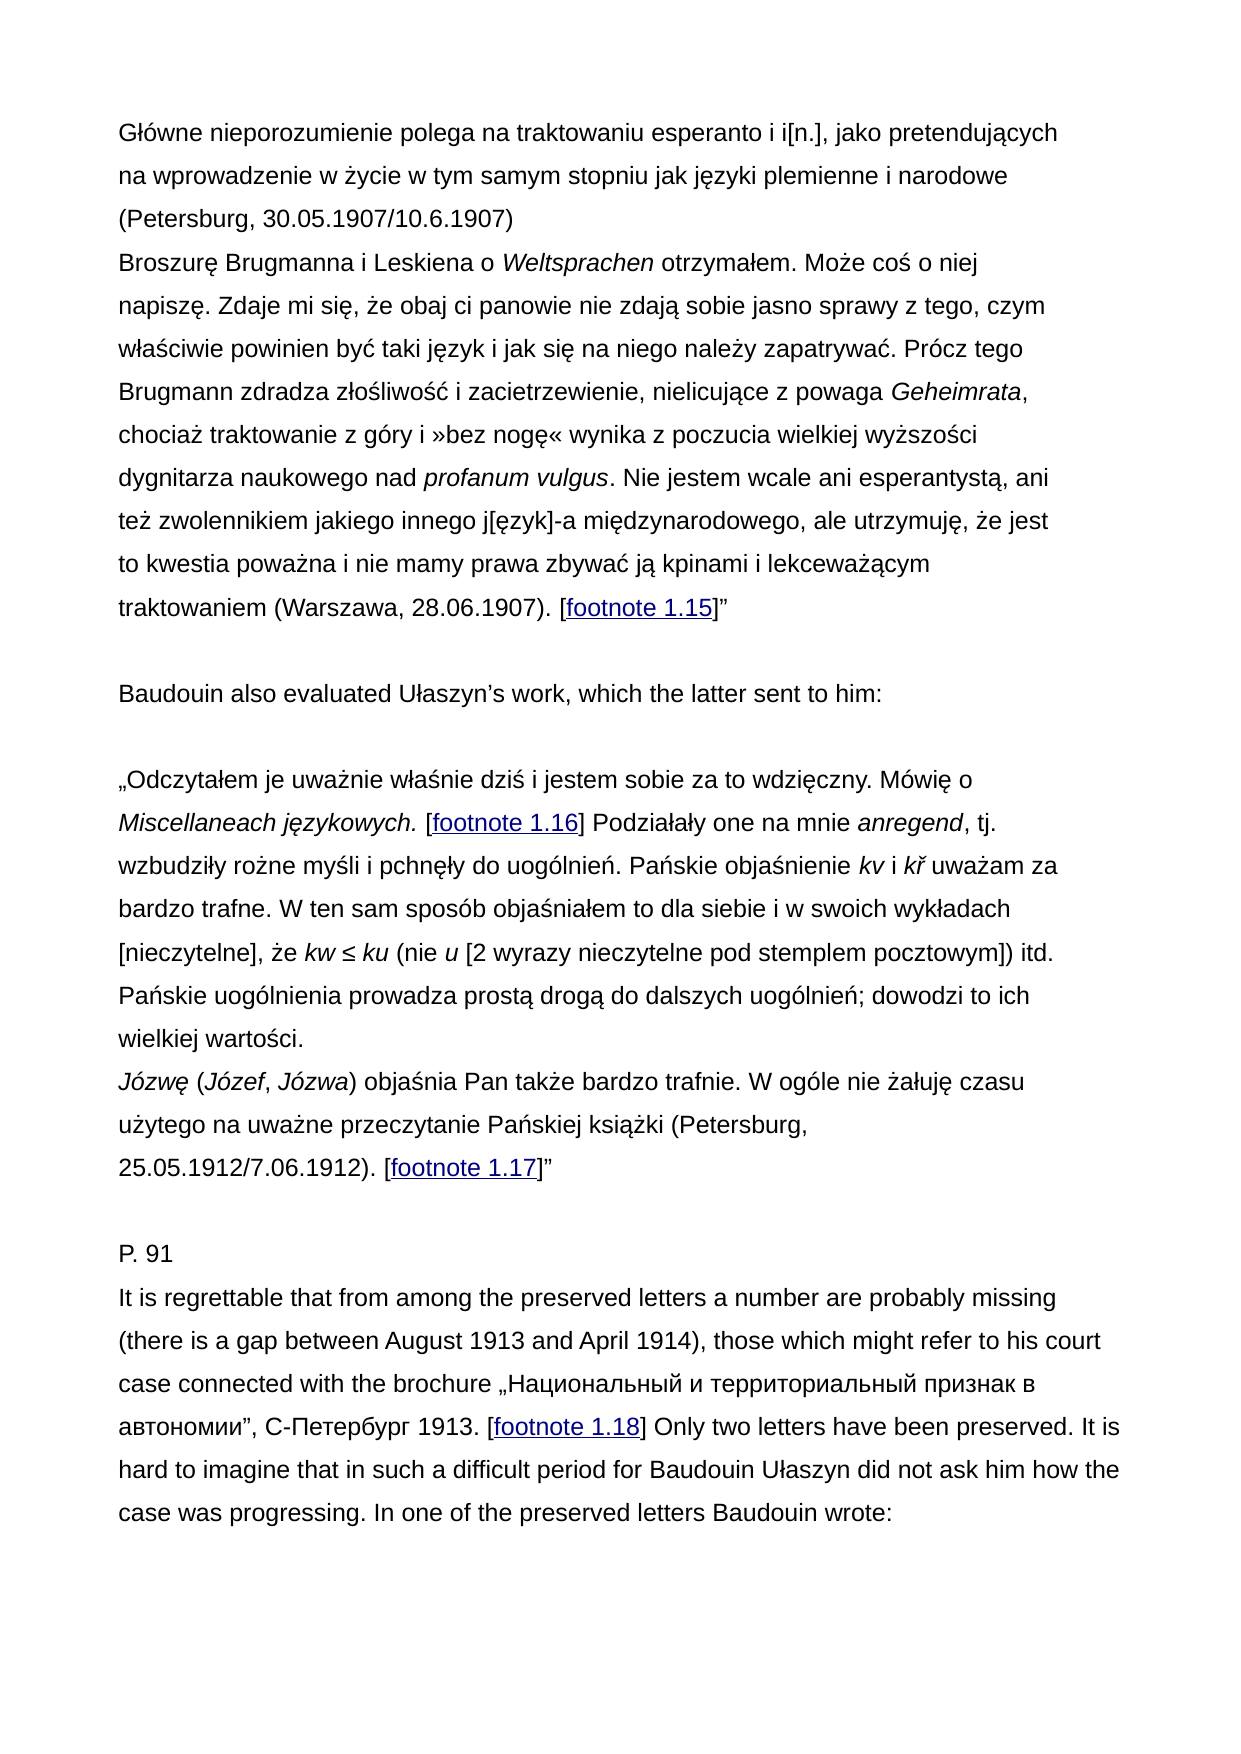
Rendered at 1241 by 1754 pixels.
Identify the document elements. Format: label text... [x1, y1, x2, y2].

text „Odczytałem je uważnie właśnie dziś i jestem sobie za to wdzięczny. Mówię o Miscellaneach językowych. [footnote 1.16] Podziałały one na mnie anregend, tj. wzbudziły rożne myśli i pchnęły do uogólnień. Pańskie objaśnienie kv i kř uważam za bardzo trafne. W ten sam sposób objaśniałem to dla siebie i w swoich wykładach [nieczytelne], że kw ≤ ku (nie u [2 wyrazy nieczytelne pod stemplem pocztowym]) itd. Pańskie uogólnienia prowadza prostą drogą do dalszych uogólnień; dowodzi to ich wielkiej wartości. [118, 765, 1063, 1052]
text Główne nieporozumienie polega na traktowaniu esperanto i i[n.], jako pretendujących na wprowadzenie w życie w tym samym stopniu jak języki plemienne i narodowe (Petersburg, 30.05.1907/10.6.1907) [118, 118, 1063, 233]
text Józwę (Józef, Józwa) objaśnia Pan także bardzo trafnie. W ogóle nie żałuję czasu użytego na uważne przeczytanie Pańskiej książki (Petersburg, 25.05.1912/7.06.1912). [footnote 1.17]” [118, 1067, 1063, 1182]
text Baudouin also evaluated Ułaszyn’s work, which the latter sent to him: [118, 679, 1122, 707]
text Broszurę Brugmanna i Leskiena o Weltsprachen otrzymałem. Może coś o niej napiszę. Zdaje mi się, że obaj ci panowie nie zdają sobie jasno sprawy z tego, czym właściwie powinien być taki język i jak się na niego należy zapatrywać. Prócz tego Brugmann zdradza złośliwość i zacietrzewienie, nielicujące z powaga Geheimrata, chociaż traktowanie z góry i »bez nogę« wynika z poczucia wielkiej wyższości dygnitarza naukowego nad profanum vulgus. Nie jestem wcale ani esperantystą, ani też zwolennikiem jakiego innego j[ęzyk]-a międzynarodowego, ale utrzymuję, że jest to kwestia poważna i nie mamy prawa zbywać ją kpinami i lekceważącym traktowaniem (Warszawa, 28.06.1907). [footnote 1.15]” [118, 247, 1063, 621]
text It is regrettable that from among the preserved letters a number are probably missing (there is a gap between August 1913 and April 1914), those which might refer to his court case connected with the brochure „Национальный и территориальный признак в автономии”, С-Петербург 1913. [footnote 1.18] Only two letters have been preserved. It is hard to imagine that in such a difficult period for Baudouin Ułaszyn did not ask him how the case was progressing. In one of the preserved letters Baudouin wrote: [118, 1282, 1122, 1527]
text P. 91 [118, 1239, 1122, 1268]
